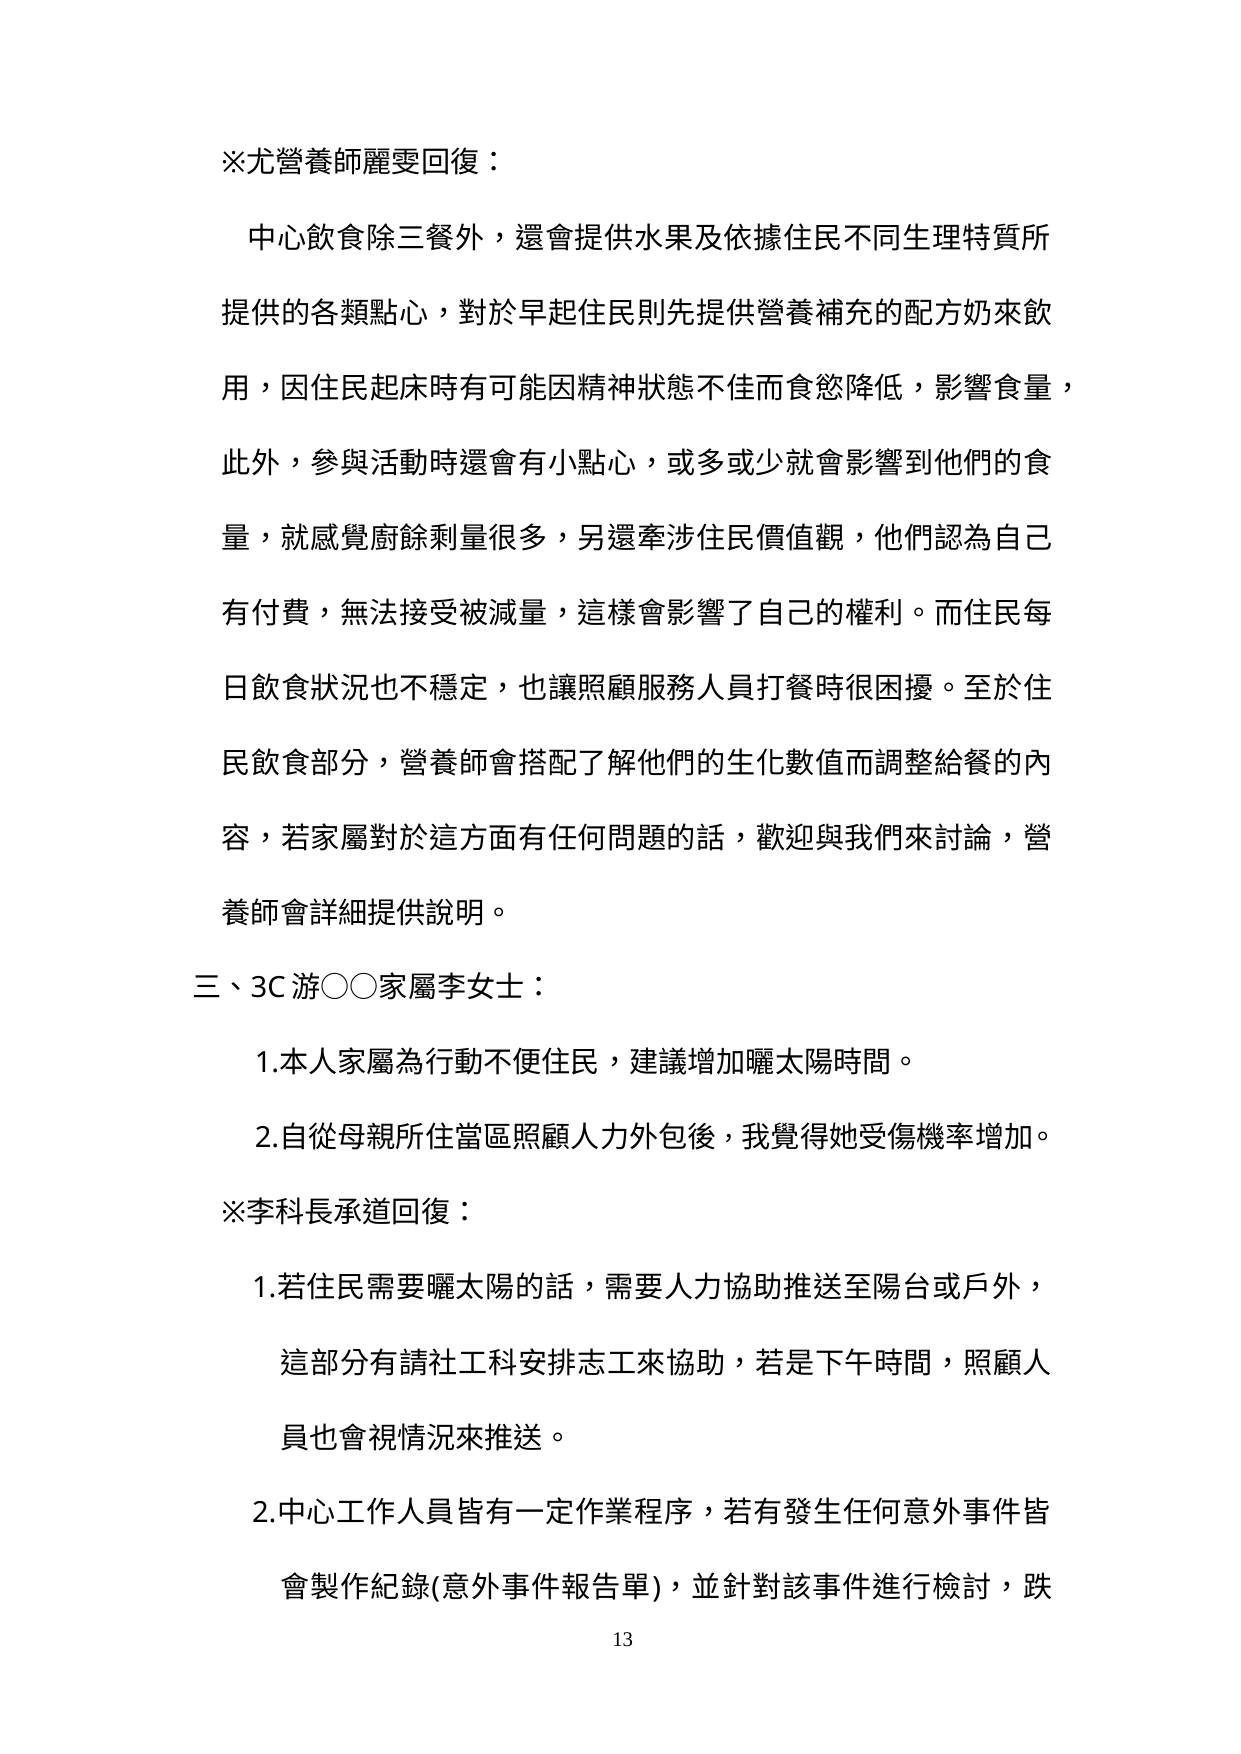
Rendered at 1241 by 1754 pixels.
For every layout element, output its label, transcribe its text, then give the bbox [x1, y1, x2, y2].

text 三、3C游○○家屬李女士： [192, 948, 1053, 1023]
text ※李科長承道回復： [221, 1173, 1053, 1248]
text 2.中心工作人員皆有一定作業程序，若有發生任何意外事件皆會製作紀錄(意外事件報告單)，並針對該事件進行檢討，跌倒有很多原因造成，究竟是人員、物理環境或其他因素所致，我們都會再來了解，避免再次發生。 [252, 1473, 1053, 1623]
text 2.自從母親所住當區照顧人力外包後，我覺得她受傷機率增加。 [254, 1098, 1053, 1173]
text 1.本人家屬為行動不便住民，建議增加曬太陽時間。 [254, 1023, 1053, 1098]
text ※尤營養師麗雯回復： [221, 123, 1053, 198]
text 1.若住民需要曬太陽的話，需要人力協助推送至陽台或戶外，這部分有請社工科安排志工來協助，若是下午時間，照顧人員也會視情況來推送。 [252, 1248, 1053, 1473]
text 中心飲食除三餐外，還會提供水果及依據住民不同生理特質所提供的各類點心，對於早起住民則先提供營養補充的配方奶來飲用，因住民起床時有可能因精神狀態不佳而食慾降低，影響食量，此外，參與活動時還會有小點心，或多或少就會影響到他們的食量，就感覺廚餘剩量很多，另還牽涉住民價值觀，他們認為自己有付費，無法接受被減量，這樣會影響了自己的權利。而住民每日飲食狀況也不穩定，也讓照顧服務人員打餐時很困擾。至於住民飲食部分，營養師會搭配了解他們的生化數值而調整給餐的內容，若家屬對於這方面有任何問題的話，歡迎與我們來討論，營養師會詳細提供說明。 [221, 198, 1053, 948]
